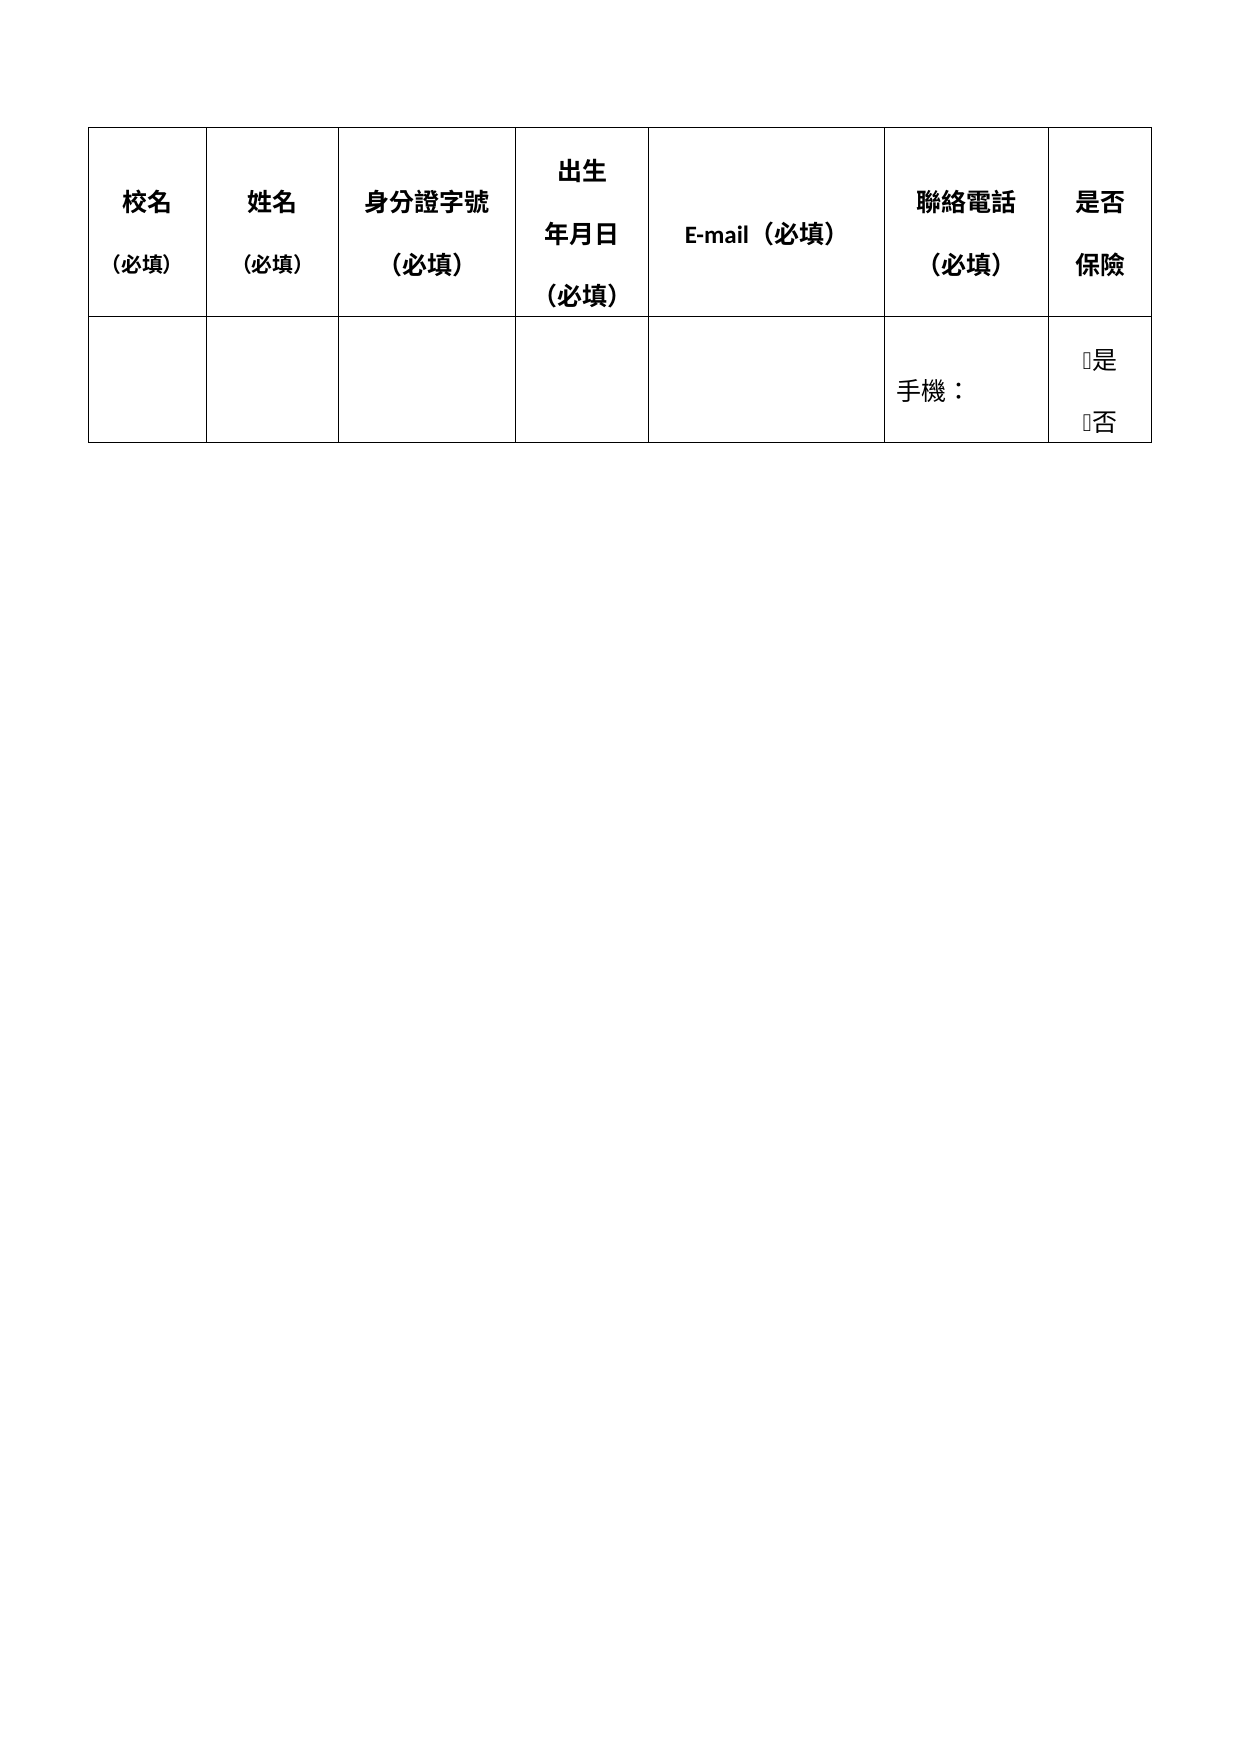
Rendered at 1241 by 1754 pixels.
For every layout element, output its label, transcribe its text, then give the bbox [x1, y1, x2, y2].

table_cell [207, 317, 338, 442]
table_header 姓名 （必填） [207, 128, 338, 316]
table_header E-mail（必填） [649, 128, 884, 316]
table_header 是否 保險 [1049, 128, 1151, 316]
table_header 出生 年月日（必填） [516, 128, 648, 316]
table_cell [649, 317, 884, 442]
table_header 校名 （必填） [89, 128, 206, 316]
table_cell 手機： [885, 317, 1048, 442]
table_cell 是 否 [1049, 317, 1151, 442]
table_cell [516, 317, 648, 442]
table_cell [339, 317, 515, 442]
table_header 身分證字號（必填） [339, 128, 515, 316]
table_cell [89, 317, 206, 442]
table_header 聯絡電話 （必填） [885, 128, 1048, 316]
